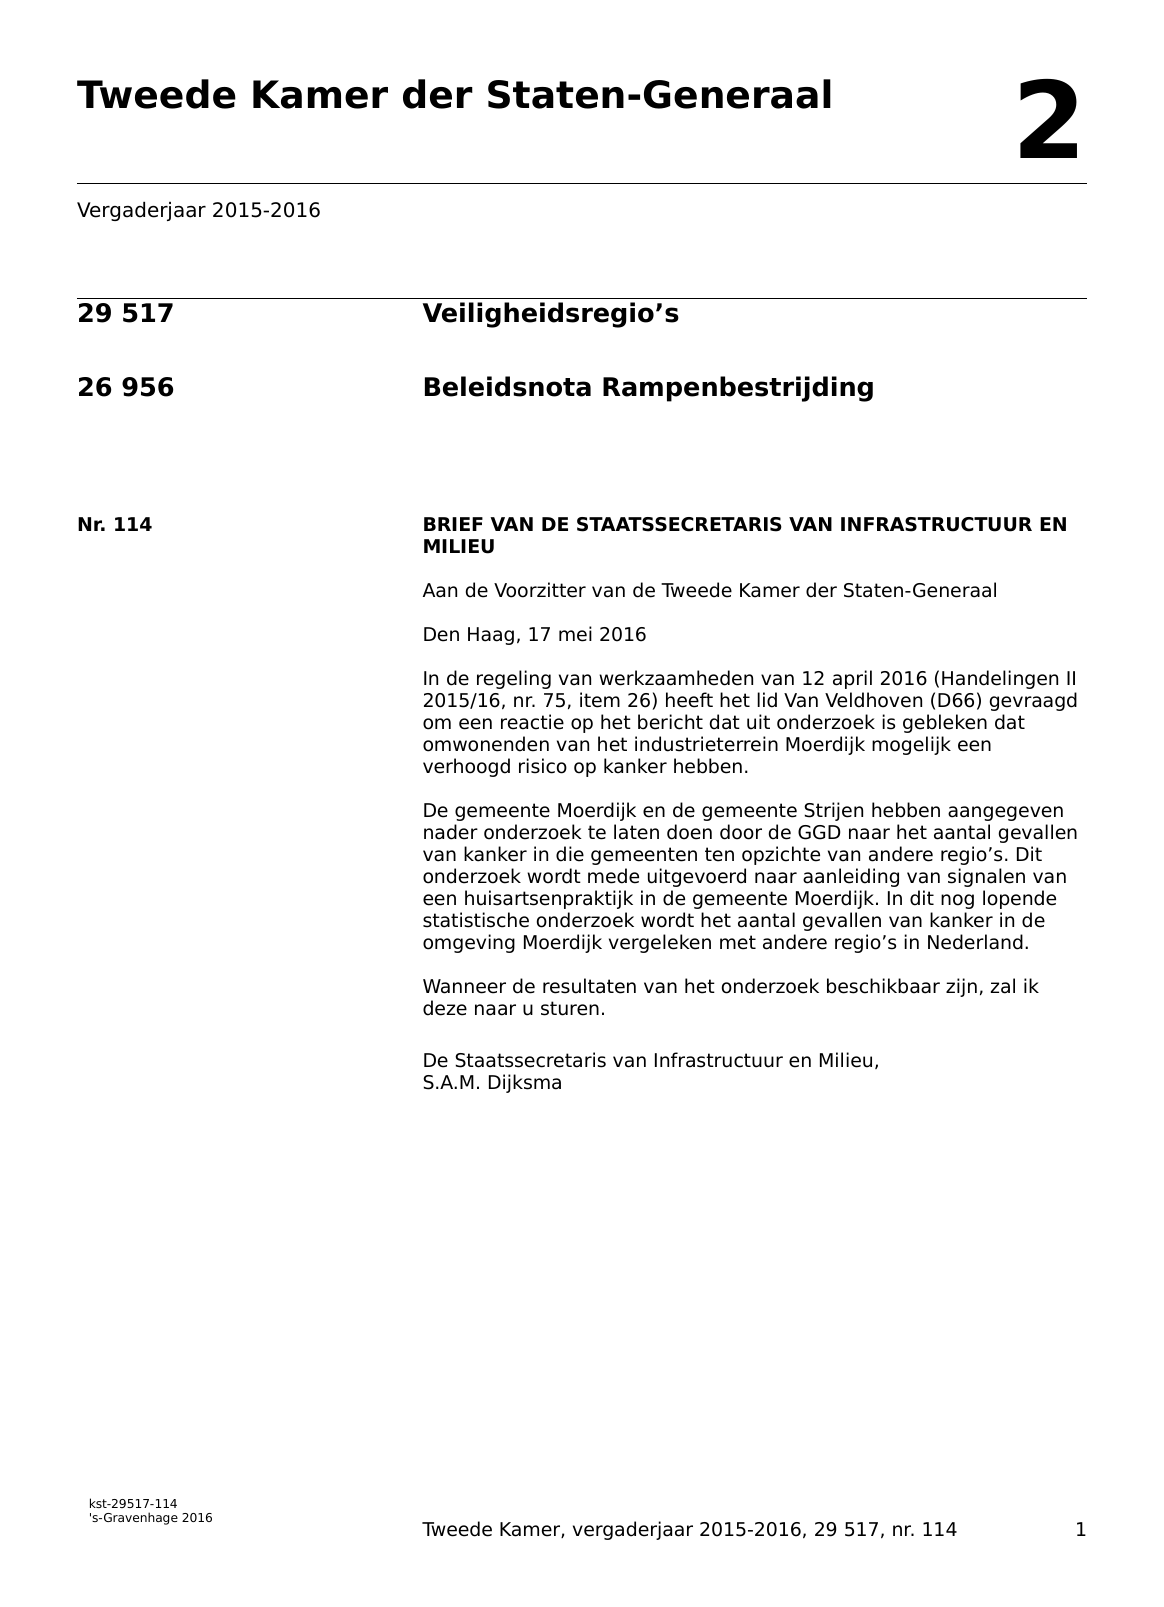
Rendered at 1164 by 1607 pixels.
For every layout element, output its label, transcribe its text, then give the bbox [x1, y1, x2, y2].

text In de regeling van werkzaamheden van 12 april 2016 (Handelingen II 2015/16, nr. 75, item 26) heeft het lid Van Veldhoven (D66) gevraagd om een reactie op het bericht dat uit onderzoek is gebleken dat omwonenden van het industrieterrein Moerdijk mogelijk een verhoogd risico op kanker hebben. [422, 668, 1087, 778]
text De Staatssecretaris van Infrastructuur en Milieu, S.A.M. Dijksma [422, 1050, 1087, 1094]
subtitle 29 517 Veiligheidsregio’s [77, 299, 1087, 329]
text kst-29517-114 [88, 1497, 323, 1511]
text Wanneer de resultaten van het onderzoek beschikbaar zijn, zal ik deze naar u sturen. [422, 976, 1087, 1020]
text De gemeente Moerdijk en de gemeente Strijen hebben aangegeven nader onderzoek te laten doen door de GGD naar het aantal gevallen van kanker in die gemeenten ten opzichte van andere regio’s. Dit onderzoek wordt mede uitgevoerd naar aanleiding van signalen van een huisartsenpraktijk in de gemeente Moerdijk. In dit nog lopende statistische onderzoek wordt het aantal gevallen van kanker in de omgeving Moerdijk vergeleken met andere regio’s in Nederland. [422, 800, 1087, 954]
subtitle 26 956 Beleidsnota Rampenbestrijding [77, 373, 1087, 403]
subtitle Nr. 114 BRIEF VAN DE STAATSSECRETARIS VAN INFRASTRUCTUUR EN MILIEU [77, 514, 1087, 558]
text 's-Gravenhage 2016 [88, 1511, 323, 1525]
text Aan de Voorzitter van de Tweede Kamer der Staten-Generaal [422, 580, 1087, 602]
table_header Tweede Kamer der Staten-Generaal [77, 59, 886, 183]
table_cell Vergaderjaar 2015-2016 [77, 184, 1087, 298]
table_header 2 [886, 59, 1087, 183]
text Den Haag, 17 mei 2016 [422, 624, 1087, 646]
